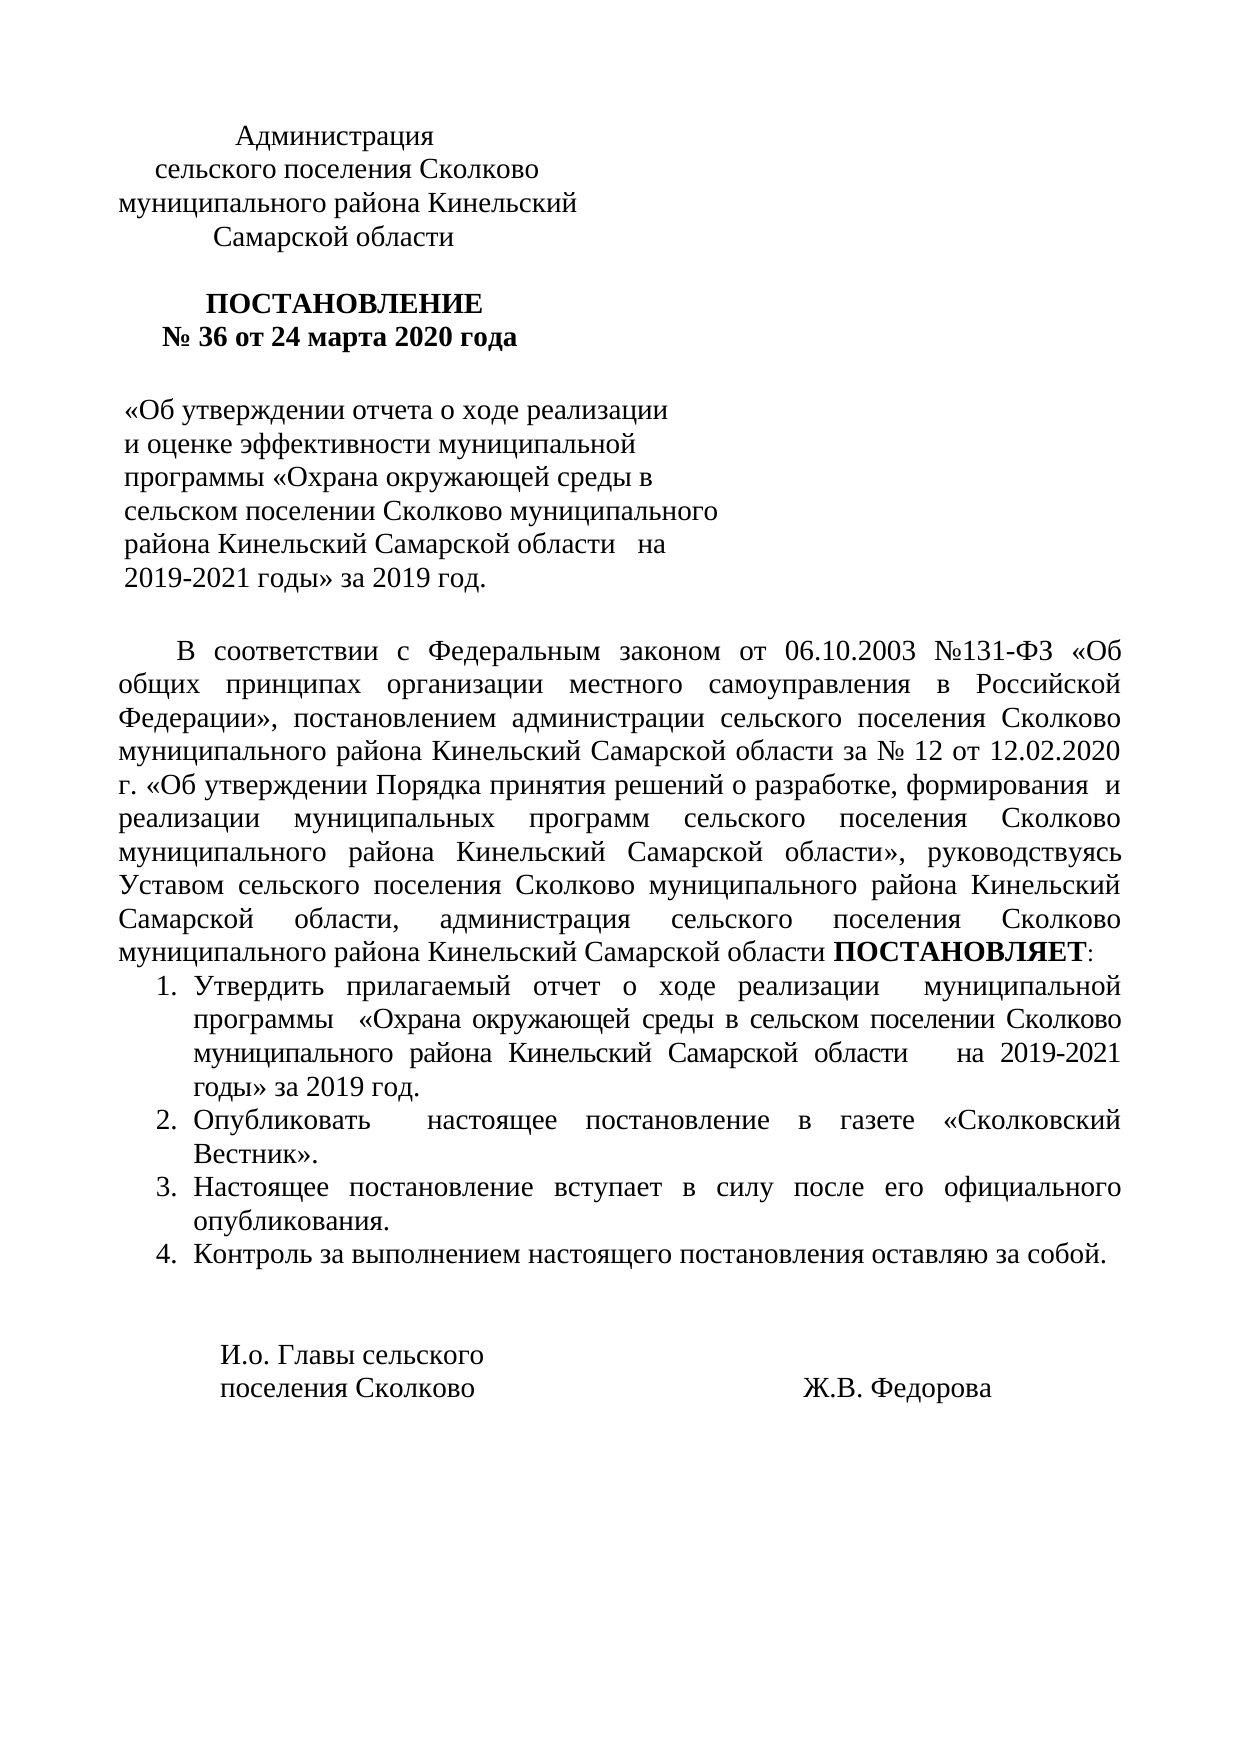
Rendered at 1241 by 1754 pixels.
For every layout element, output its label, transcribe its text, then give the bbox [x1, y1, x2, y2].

table_header «Об утверждении отчета о ходе реализации и оценке эффективности муниципальной программы «Охрана окружающей среды в сельском поселении Сколково муниципального района Кинельский Самарской области на 2019-2021 годы» за 2019 год. [118, 386, 734, 599]
text поселения Сколково Ж.В. Федорова [118, 1371, 1122, 1404]
text В соответствии с Федеральным законом от 06.10.2003 №131-ФЗ «Об общих принципах организации местного самоуправления в Российской Федерации», постановлением администрации сельского поселения Сколково муниципального района Кинельский Самарской области за № 12 от 12.02.2020 г. «Об утверждении Порядка принятия решений о разработке, формирования и реализации муниципальных программ сельского поселения Сколково муниципального района Кинельский Самарской области», руководствуясь Уставом сельского поселения Сколково муниципального района Кинельский Самарской области, администрация сельского поселения Сколково муниципального района Кинельский Самарской области ПОСТАНОВЛЯЕТ: [118, 633, 1122, 968]
text сельского поселения Сколково [118, 152, 1122, 185]
list Утвердить прилагаемый отчет о ходе реализации муниципальной программы «Охрана окружающей среды в сельском поселении Сколково муниципального района Кинельский Самарской области на 2019-2021 годы» за 2019 год. [156, 968, 1122, 1102]
text № 36 от 24 марта 2020 года [118, 319, 1122, 353]
text Самарской области [118, 219, 1122, 252]
list Настоящее постановление вступает в силу после его официального опубликования. [156, 1169, 1122, 1236]
text ПОСТАНОВЛЕНИЕ [118, 286, 1122, 319]
text И.о. Главы сельского [118, 1337, 1122, 1371]
list Контроль за выполнением настоящего постановления оставляю за собой. [156, 1236, 1122, 1270]
text Администрация [118, 118, 1122, 152]
list Опубликовать настоящее постановление в газете «Сколковский Вестник». [156, 1102, 1122, 1169]
text муниципального района Кинельский [118, 185, 1122, 219]
